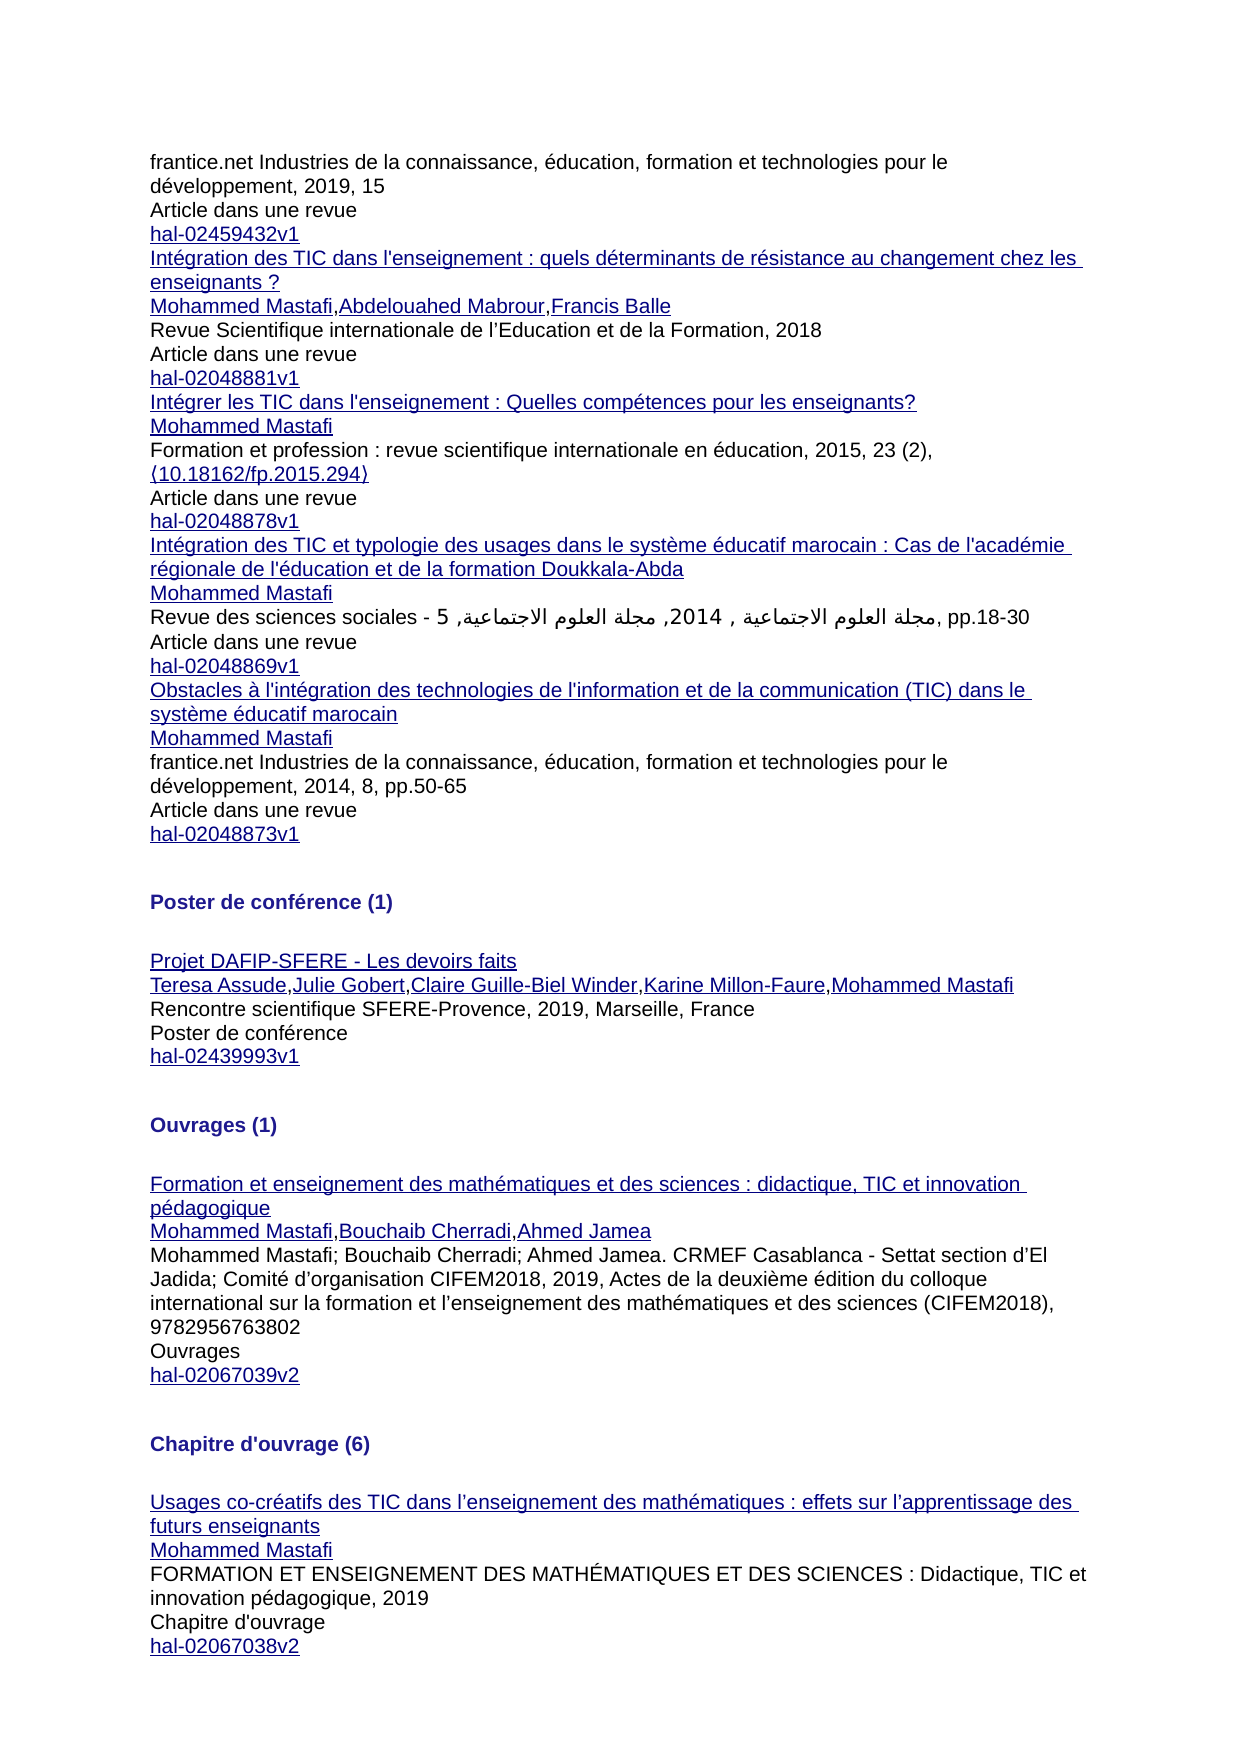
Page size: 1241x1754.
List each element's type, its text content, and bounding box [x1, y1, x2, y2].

subtitle Poster de conférence (1) [150, 890, 1090, 914]
table_cell Intégrer les TIC dans l'enseignement : Quelles compétences pour les enseignants? Mohammed Mastafi Formation et profession : revue scientifique internationale en éducation, 2015, 23 (2), ⟨10.18162/fp.2015.294⟩ Article dans une revue hal-02048878v1 [150, 390, 1090, 533]
subtitle Chapitre d'ouvrage (6) [150, 1432, 1090, 1456]
table_cell Obstacles à l'intégration des technologies de l'information et de la communication (TIC) dans le système éducatif marocain Mohammed Mastafi frantice.net Industries de la connaissance, éducation, formation et technologies pour le développement, 2014, 8, pp.50-65 Article dans une revue hal-02048873v1 [150, 678, 1090, 845]
table_cell Intégration des TIC dans l'enseignement : quels déterminants de résistance au changement chez les enseignants ? Mohammed Mastafi,Abdelouahed Mabrour,Francis Balle Revue Scientifique internationale de l’Education et de la Formation, 2018 Article dans une revue hal-02048881v1 [150, 246, 1090, 389]
table_header Usages co-créatifs des TIC dans l’enseignement des mathématiques : effets sur l’apprentissage des futurs enseignants Mohammed Mastafi FORMATION ET ENSEIGNEMENT DES MATHÉMATIQUES ET DES SCIENCES : Didactique, TIC et innovation pédagogique, 2019 Chapitre d'ouvrage hal-02067038v2 [150, 1490, 1090, 1658]
table_cell frantice.net Industries de la connaissance, éducation, formation et technologies pour le développement, 2019, 15 Article dans une revue hal-02459432v1 [150, 150, 1090, 246]
table_cell Intégration des TIC et typologie des usages dans le système éducatif marocain : Cas de l'académie régionale de l'éducation et de la formation Doukkala-Abda Mohammed Mastafi Revue des sciences sociales - مجلة العلوم الاجتماعية , 2014, مجلة العلوم الاجتماعية, 5, pp.18-30 Article dans une revue hal-02048869v1 [150, 533, 1090, 678]
subtitle Ouvrages (1) [150, 1113, 1090, 1137]
table_header Formation et enseignement des mathématiques et des sciences : didactique, TIC et innovation pédagogique Mohammed Mastafi,Bouchaib Cherradi,Ahmed Jamea Mohammed Mastafi; Bouchaib Cherradi; Ahmed Jamea. CRMEF Casablanca - Settat section d’El Jadida; Comité d’organisation CIFEM2018, 2019, Actes de la deuxième édition du colloque international sur la formation et l’enseignement des mathématiques et des sciences (CIFEM2018), 9782956763802 Ouvrages hal-02067039v2 [150, 1171, 1090, 1387]
table_header Projet DAFIP-SFERE - Les devoirs faits Teresa Assude,Julie Gobert,Claire Guille-Biel Winder,Karine Millon-Faure,Mohammed Mastafi Rencontre scientifique SFERE-Provence, 2019, Marseille, France Poster de conférence hal-02439993v1 [150, 949, 1090, 1068]
